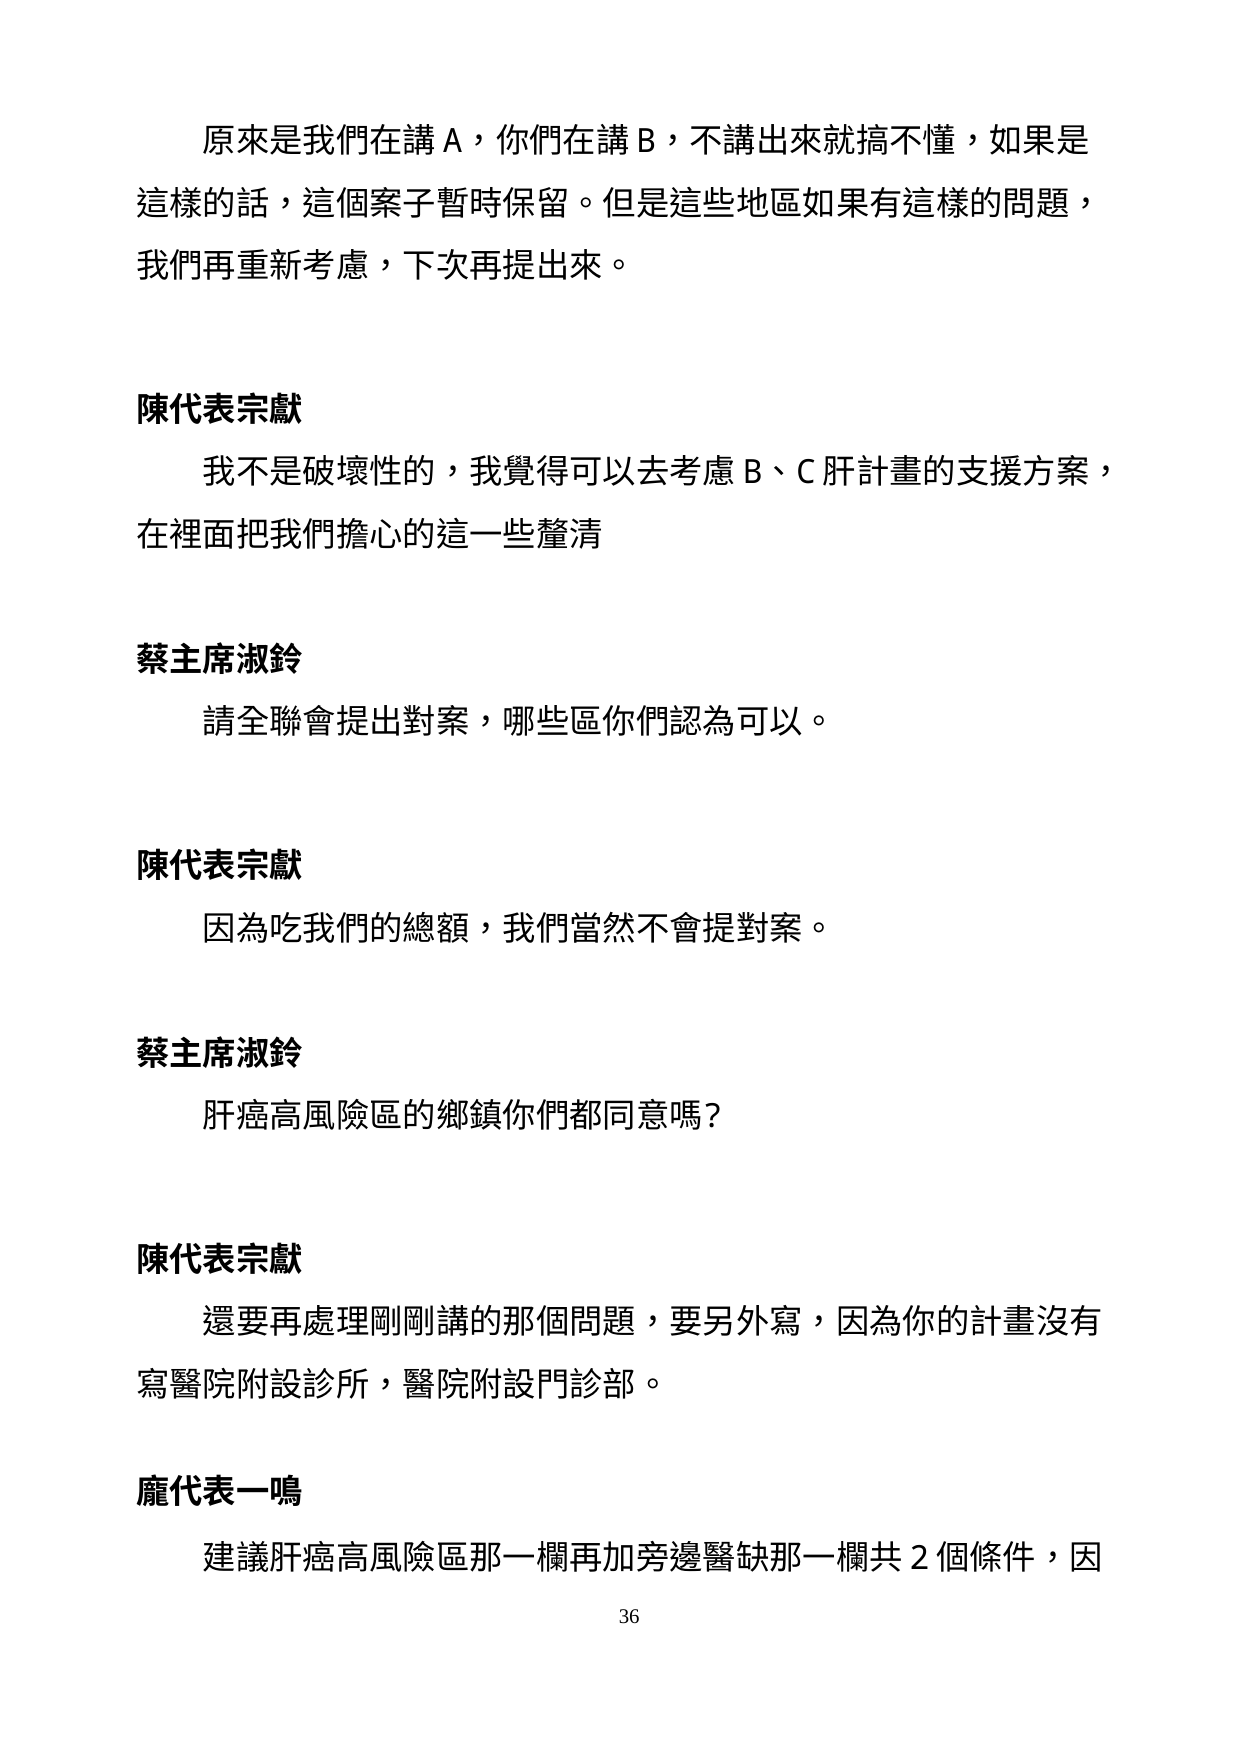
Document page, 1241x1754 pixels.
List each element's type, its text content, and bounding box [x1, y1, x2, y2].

text 原來是我們在講A，你們在講B，不講出來就搞不懂，如果是這樣的話，這個案子暫時保留。但是這些地區如果有這樣的問題，我們再重新考慮，下次再提出來。 [136, 96, 1122, 284]
text 龐代表一鳴 [136, 1465, 1122, 1513]
text 還要再處理剛剛講的那個問題，要另外寫，因為你的計畫沒有寫醫院附設診所，醫院附設門診部。 [136, 1277, 1122, 1402]
text 陳代表宗獻 [136, 365, 1122, 427]
text 請全聯會提出對案，哪些區你們認為可以。 [136, 677, 1122, 740]
text 因為吃我們的總額，我們當然不會提對案。 [136, 884, 1122, 946]
text 蔡主席淑鈴 [136, 615, 1122, 677]
text 陳代表宗獻 [136, 821, 1122, 884]
text 蔡主席淑鈴 [136, 1009, 1122, 1071]
text 建議肝癌高風險區那一欄再加旁邊醫缺那一欄共2個條件，因 [136, 1513, 1122, 1576]
text 我不是破壞性的，我覺得可以去考慮B、C肝計畫的支援方案，在裡面把我們擔心的這一些釐清 [136, 427, 1122, 552]
text 陳代表宗獻 [136, 1215, 1122, 1277]
text 肝癌高風險區的鄉鎮你們都同意嗎? [136, 1071, 1122, 1134]
